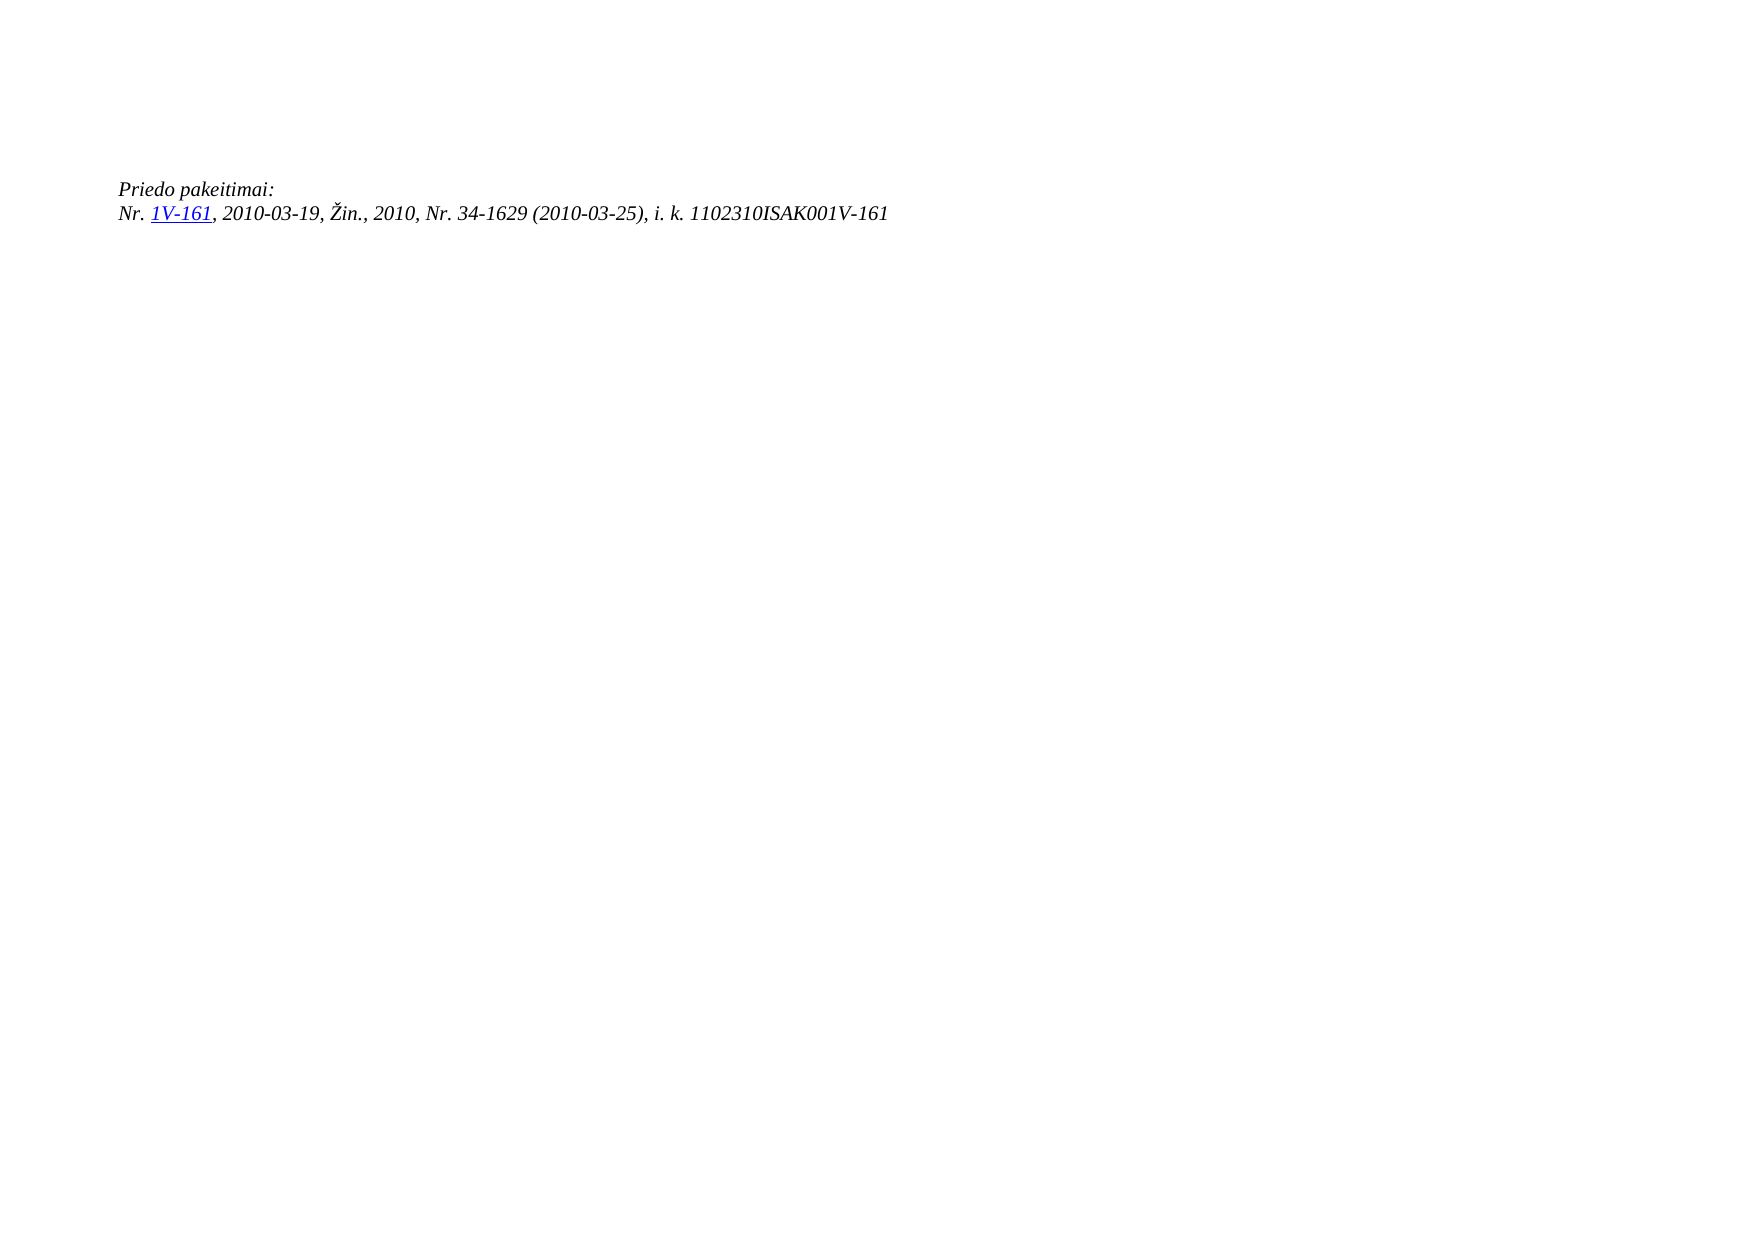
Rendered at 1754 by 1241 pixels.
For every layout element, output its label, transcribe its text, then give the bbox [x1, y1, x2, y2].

text Nr. 1V-161, 2010-03-19, Žin., 2010, Nr. 34-1629 (2010-03-25), i. k. 1102310ISAK001V-161 [118, 201, 1635, 225]
text Priedo pakeitimai: [118, 177, 1635, 201]
